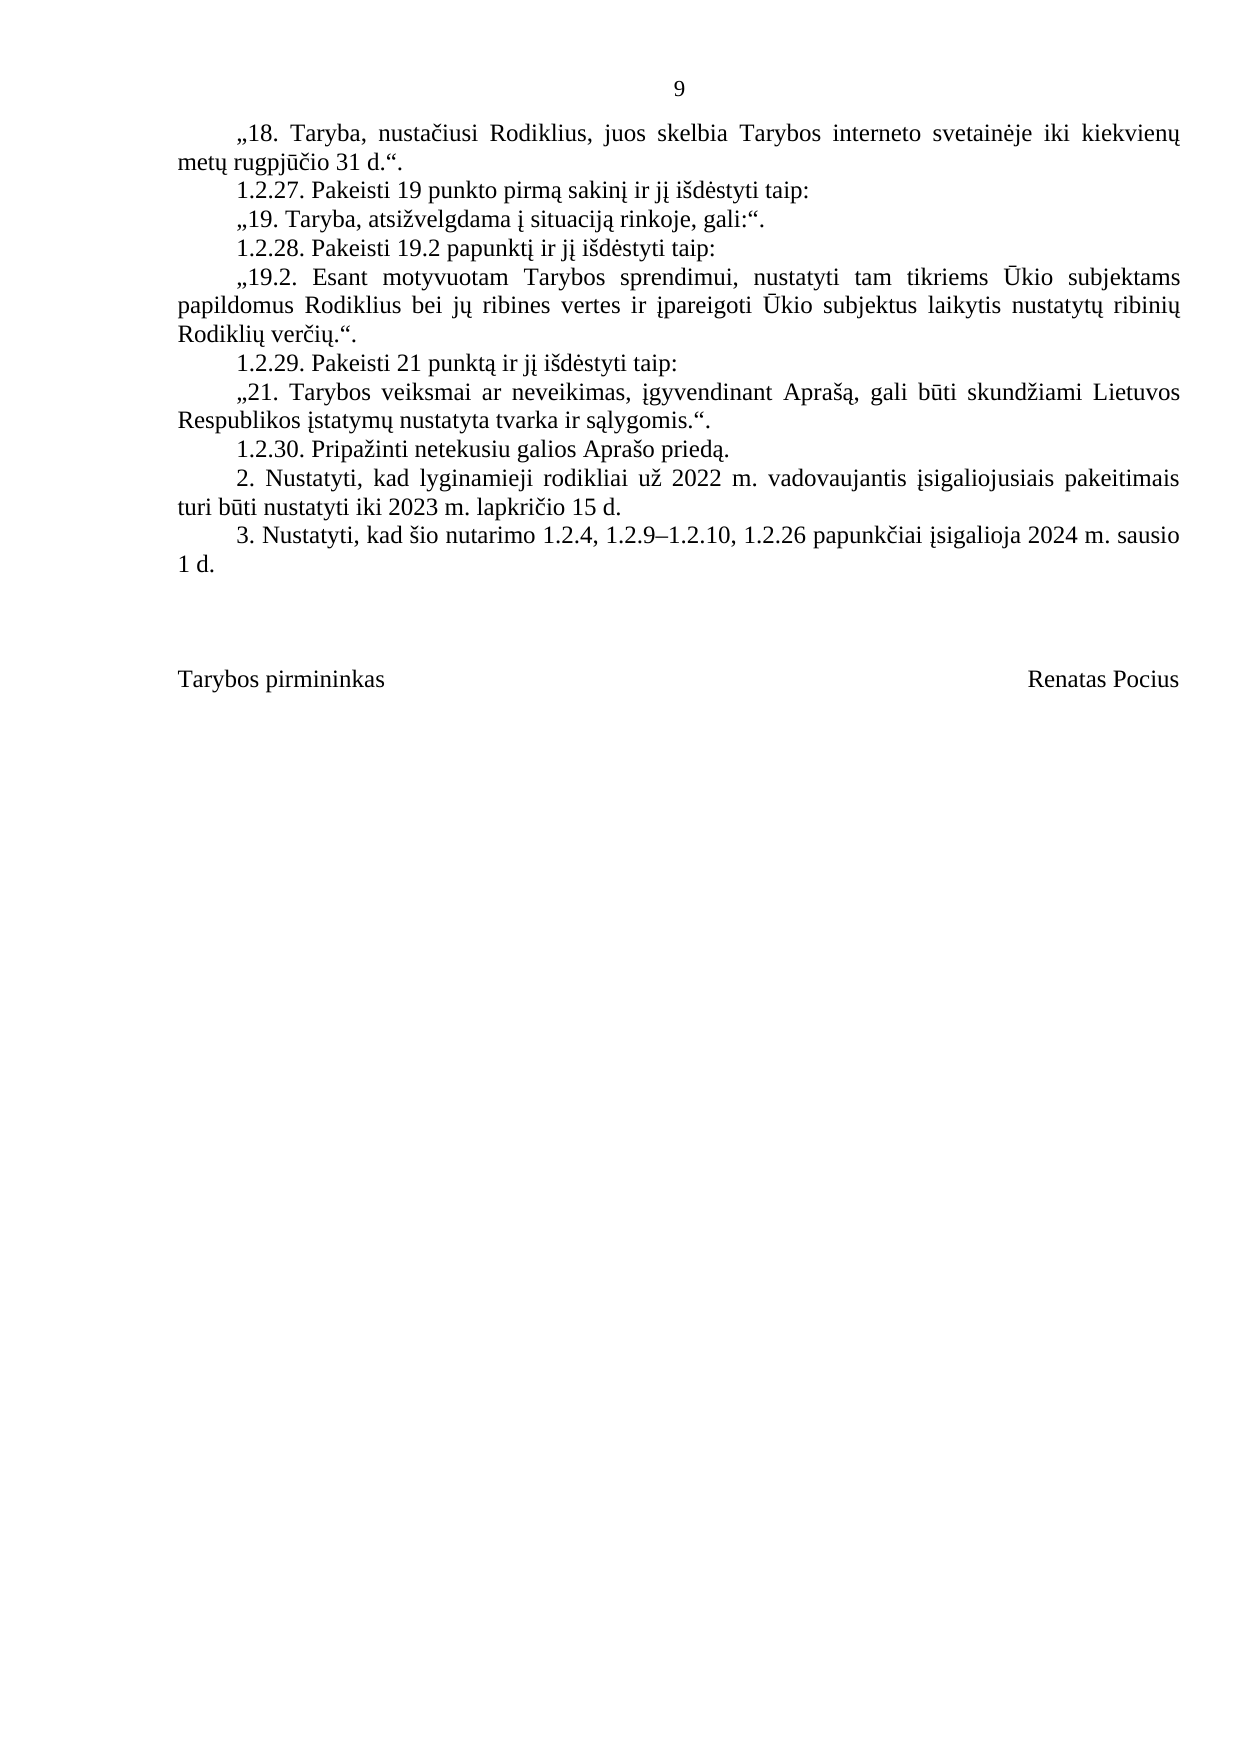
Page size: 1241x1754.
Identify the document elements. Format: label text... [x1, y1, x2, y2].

text „19. Taryba, atsižvelgdama į situaciją rinkoje, gali:“. [177, 204, 1181, 233]
text 3. Nustatyti, kad šio nutarimo 1.2.4, 1.2.9–1.2.10, 1.2.26 papunkčiai įsigalioja 2024 m. sausio 1 d. [177, 521, 1181, 578]
text Tarybos pirmininkas Renatas Pocius [177, 664, 1181, 693]
text „18. Taryba, nustačiusi Rodiklius, juos skelbia Tarybos interneto svetainėje iki kiekvienų metų rugpjūčio 31 d.“. [177, 118, 1181, 176]
text 2. Nustatyti, kad lyginamieji rodikliai už 2022 m. vadovaujantis įsigaliojusiais pakeitimais turi būti nustatyti iki 2023 m. lapkričio 15 d. [177, 463, 1181, 521]
text „19.2. Esant motyvuotam Tarybos sprendimui, nustatyti tam tikriems Ūkio subjektams papildomus Rodiklius bei jų ribines vertes ir įpareigoti Ūkio subjektus laikytis nustatytų ribinių Rodiklių verčių.“. [177, 262, 1181, 348]
text 1.2.27. Pakeisti 19 punkto pirmą sakinį ir jį išdėstyti taip: [177, 176, 1181, 204]
text 1.2.28. Pakeisti 19.2 papunktį ir jį išdėstyti taip: [177, 233, 1181, 262]
text 1.2.30. Pripažinti netekusiu galios Aprašo priedą. [177, 434, 1181, 463]
text 1.2.29. Pakeisti 21 punktą ir jį išdėstyti taip: [177, 348, 1181, 377]
text „21. Tarybos veiksmai ar neveikimas, įgyvendinant Aprašą, gali būti skundžiami Lietuvos Respublikos įstatymų nustatyta tvarka ir sąlygomis.“. [177, 377, 1181, 434]
